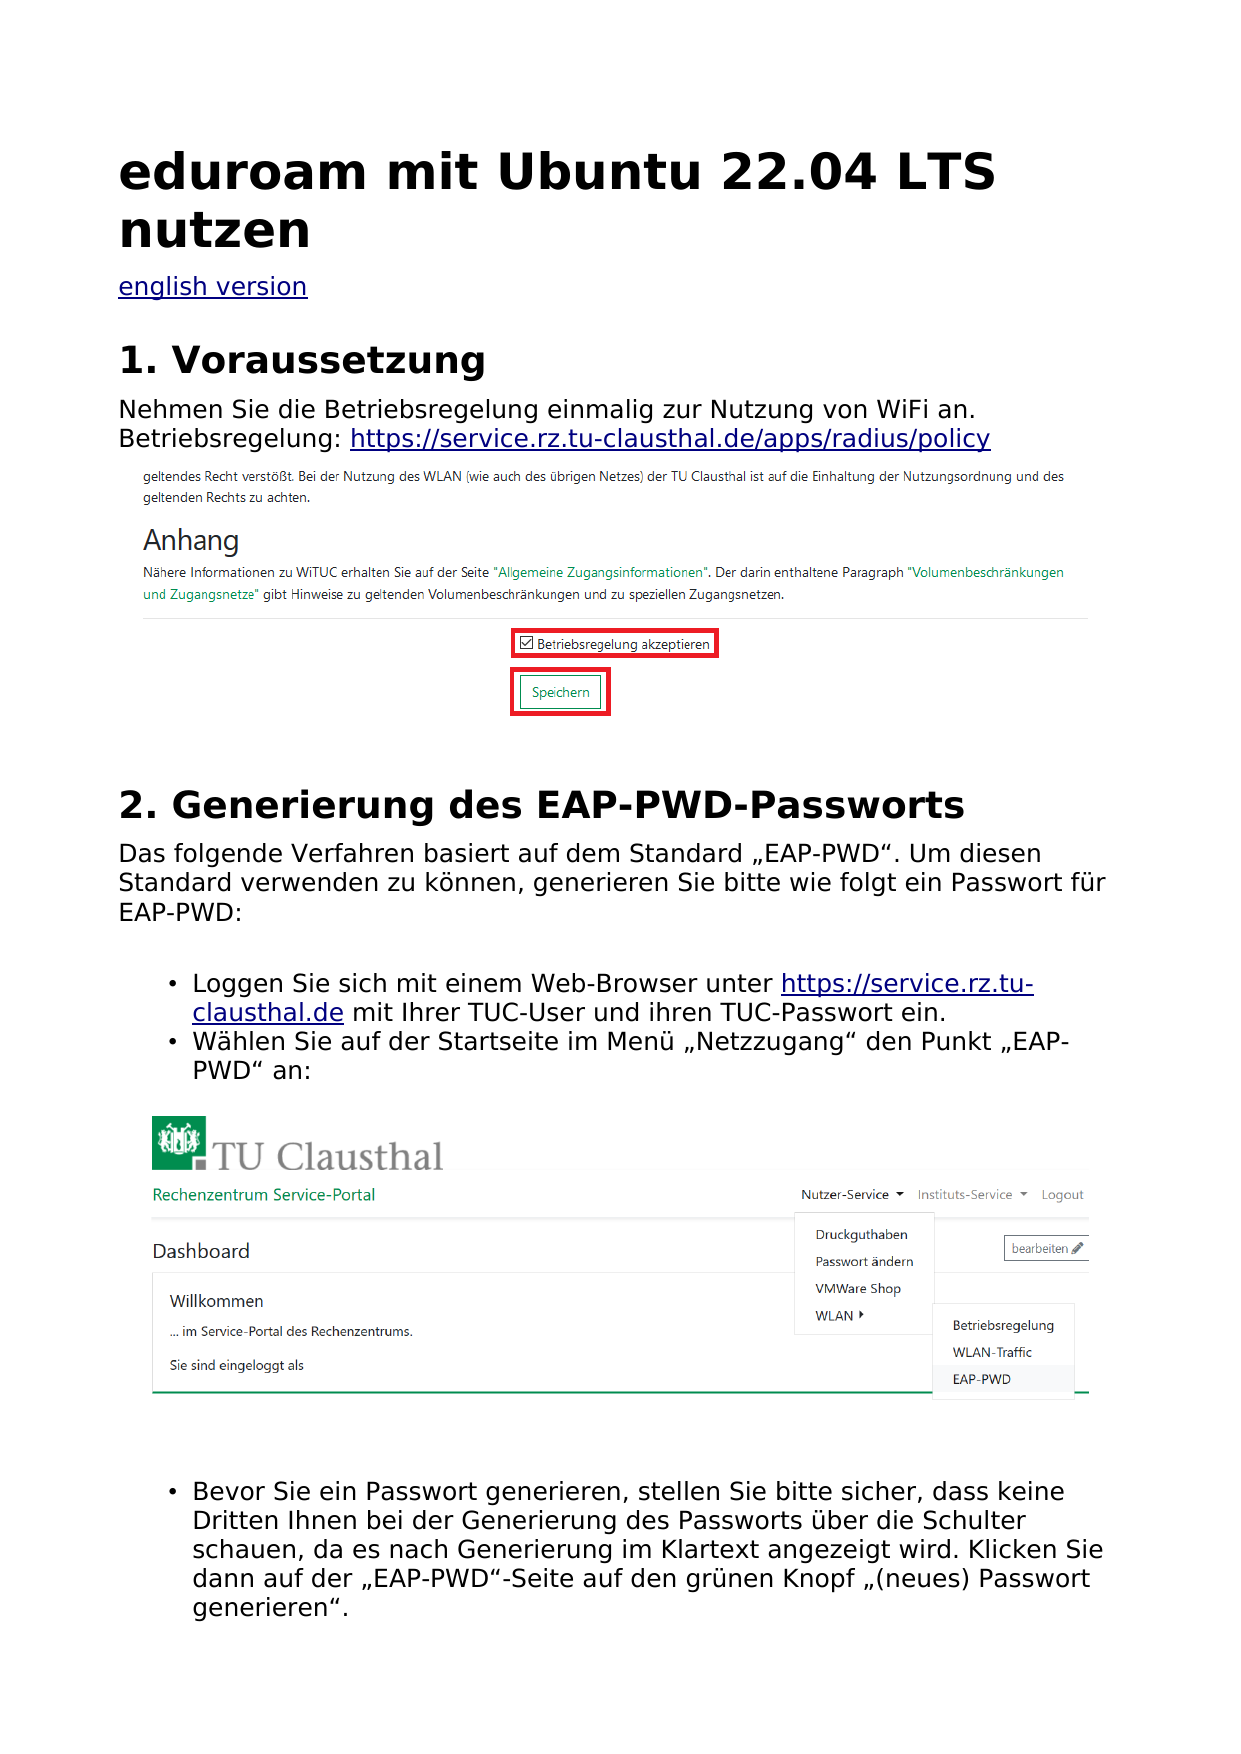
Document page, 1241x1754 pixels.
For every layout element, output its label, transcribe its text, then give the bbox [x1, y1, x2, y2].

list Loggen Sie sich mit einem Web-Browser unter https://service.rz.tu-clausthal.de mit Ihrer TUC-User und ihren TUC-Passwort ein. [177, 969, 1122, 1027]
text english version [118, 272, 1122, 301]
text Nehmen Sie die Betriebsregelung einmalig zur Nutzung von WiFi an. Betriebsregelung: https://service.rz.tu-clausthal.de/apps/radius/policy [118, 395, 1122, 453]
list Bevor Sie ein Passwort generieren, stellen Sie bitte sicher, dass keine Dritten Ihnen bei der Generierung des Passworts über die Schulter schauen, da es nach Generierung im Klartext angezeigt wird. Klicken Sie dann auf der „EAP-PWD“-Seite auf den grünen Knopf „(neues) Passwort generieren“. [177, 1477, 1122, 1623]
picture [118, 465, 1123, 717]
picture [151, 1115, 1089, 1406]
subtitle eduroam mit Ubuntu 22.04 LTS nutzen [118, 143, 1122, 259]
list Wählen Sie auf der Startseite im Menü „Netzzugang“ den Punkt „EAP-PWD“ an: [177, 1027, 1122, 1086]
subtitle 2. Generierung des EAP-PWD-Passworts [118, 783, 1122, 827]
text Das folgende Verfahren basiert auf dem Standard „EAP-PWD“. Um diesen Standard verwenden zu können, generieren Sie bitte wie folgt ein Passwort für EAP-PWD: [118, 839, 1122, 927]
subtitle 1. Voraussetzung [118, 339, 1122, 382]
